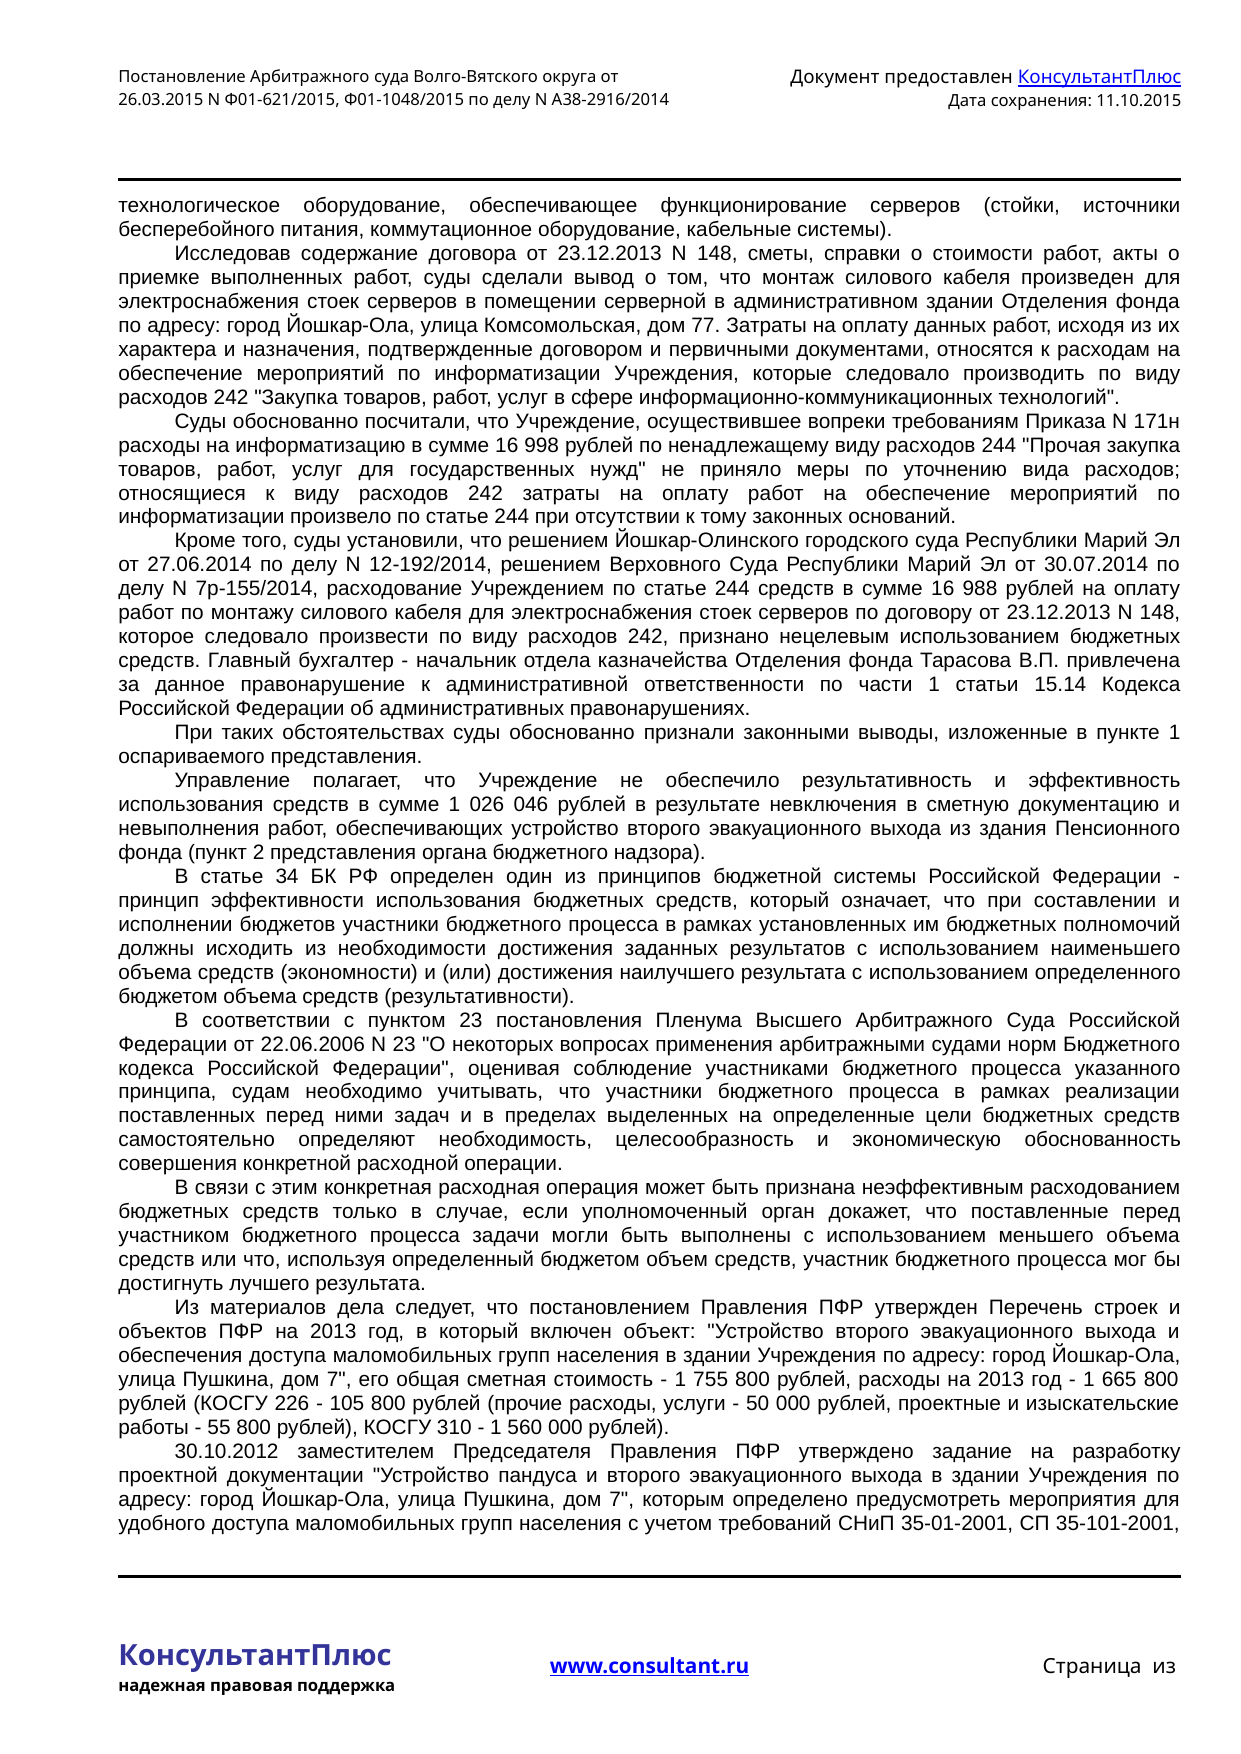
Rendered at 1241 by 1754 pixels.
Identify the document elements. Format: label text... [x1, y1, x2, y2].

text Из материалов дела следует, что постановлением Правления ПФР утвержден Перечень строек и объектов ПФР на 2013 год, в который включен объект: "Устройство второго эвакуационного выхода и обеспечения доступа маломобильных групп населения в здании Учреждения по адресу: город Йошкар-Ола, улица Пушкина, дом 7", его общая сметная стоимость - 1 755 800 рублей, расходы на 2013 год - 1 665 800 рублей (КОСГУ 226 - 105 800 рублей (прочие расходы, услуги - 50 000 рублей, проектные и изыскательские работы - 55 800 рублей), КОСГУ 310 - 1 560 000 рублей). [118, 1295, 1181, 1439]
text При таких обстоятельствах суды обоснованно признали законными выводы, изложенные в пункте 1 оспариваемого представления. [118, 720, 1181, 768]
text Исследовав содержание договора от 23.12.2013 N 148, сметы, справки о стоимости работ, акты о приемке выполненных работ, суды сделали вывод о том, что монтаж силового кабеля произведен для электроснабжения стоек серверов в помещении серверной в административном здании Отделения фонда по адресу: город Йошкар-Ола, улица Комсомольская, дом 77. Затраты на оплату данных работ, исходя из их характера и назначения, подтвержденные договором и первичными документами, относятся к расходам на обеспечение мероприятий по информатизации Учреждения, которые следовало производить по виду расходов 242 "Закупка товаров, работ, услуг в сфере информационно-коммуникационных технологий". [118, 241, 1181, 408]
text В связи с этим конкретная расходная операция может быть признана неэффективным расходованием бюджетных средств только в случае, если уполномоченный орган докажет, что поставленные перед участником бюджетного процесса задачи могли быть выполнены с использованием меньшего объема средств или что, используя определенный бюджетом объем средств, участник бюджетного процесса мог бы достигнуть лучшего результата. [118, 1175, 1181, 1295]
text Управление полагает, что Учреждение не обеспечило результативность и эффективность использования средств в сумме 1 026 046 рублей в результате невключения в сметную документацию и невыполнения работ, обеспечивающих устройство второго эвакуационного выхода из здания Пенсионного фонда (пункт 2 представления органа бюджетного надзора). [118, 768, 1181, 864]
text Суды обоснованно посчитали, что Учреждение, осуществившее вопреки требованиям Приказа N 171н расходы на информатизацию в сумме 16 998 рублей по ненадлежащему виду расходов 244 "Прочая закупка товаров, работ, услуг для государственных нужд" не приняло меры по уточнению вида расходов; относящиеся к виду расходов 242 затраты на оплату работ на обеспечение мероприятий по информатизации произвело по статье 244 при отсутствии к тому законных оснований. [118, 408, 1181, 528]
text Кроме того, суды установили, что решением Йошкар-Олинского городского суда Республики Марий Эл от 27.06.2014 по делу N 12-192/2014, решением Верховного Суда Республики Марий Эл от 30.07.2014 по делу N 7р-155/2014, расходование Учреждением по статье 244 средств в сумме 16 988 рублей на оплату работ по монтажу силового кабеля для электроснабжения стоек серверов по договору от 23.12.2013 N 148, которое следовало произвести по виду расходов 242, признано нецелевым использованием бюджетных средств. Главный бухгалтер - начальник отдела казначейства Отделения фонда Тарасова В.П. привлечена за данное правонарушение к административной ответственности по части 1 статьи 15.14 Кодекса Российской Федерации об административных правонарушениях. [118, 528, 1181, 720]
text В соответствии с пунктом 23 постановления Пленума Высшего Арбитражного Суда Российской Федерации от 22.06.2006 N 23 "О некоторых вопросах применения арбитражными судами норм Бюджетного кодекса Российской Федерации", оценивая соблюдение участниками бюджетного процесса указанного принципа, судам необходимо учитывать, что участники бюджетного процесса в рамках реализации поставленных перед ними задач и в пределах выделенных на определенные цели бюджетных средств самостоятельно определяют необходимость, целесообразность и экономическую обоснованность совершения конкретной расходной операции. [118, 1007, 1181, 1175]
text 30.10.2012 заместителем Председателя Правления ПФР утверждено задание на разработку проектной документации "Устройство пандуса и второго эвакуационного выхода в здании Учреждения по адресу: город Йошкар-Ола, улица Пушкина, дом 7", которым определено предусмотреть мероприятия для удобного доступа маломобильных групп населения с учетом требований СНиП 35-01-2001, СП 35-101-2001, [118, 1439, 1181, 1534]
text В статье 34 БК РФ определен один из принципов бюджетной системы Российской Федерации - принцип эффективности использования бюджетных средств, который означает, что при составлении и исполнении бюджетов участники бюджетного процесса в рамках установленных им бюджетных полномочий должны исходить из необходимости достижения заданных результатов с использованием наименьшего объема средств (экономности) и (или) достижения наилучшего результата с использованием определенного бюджетом объема средств (результативности). [118, 864, 1181, 1007]
text технологическое оборудование, обеспечивающее функционирование серверов (стойки, источники бесперебойного питания, коммутационное оборудование, кабельные системы). [118, 193, 1181, 241]
